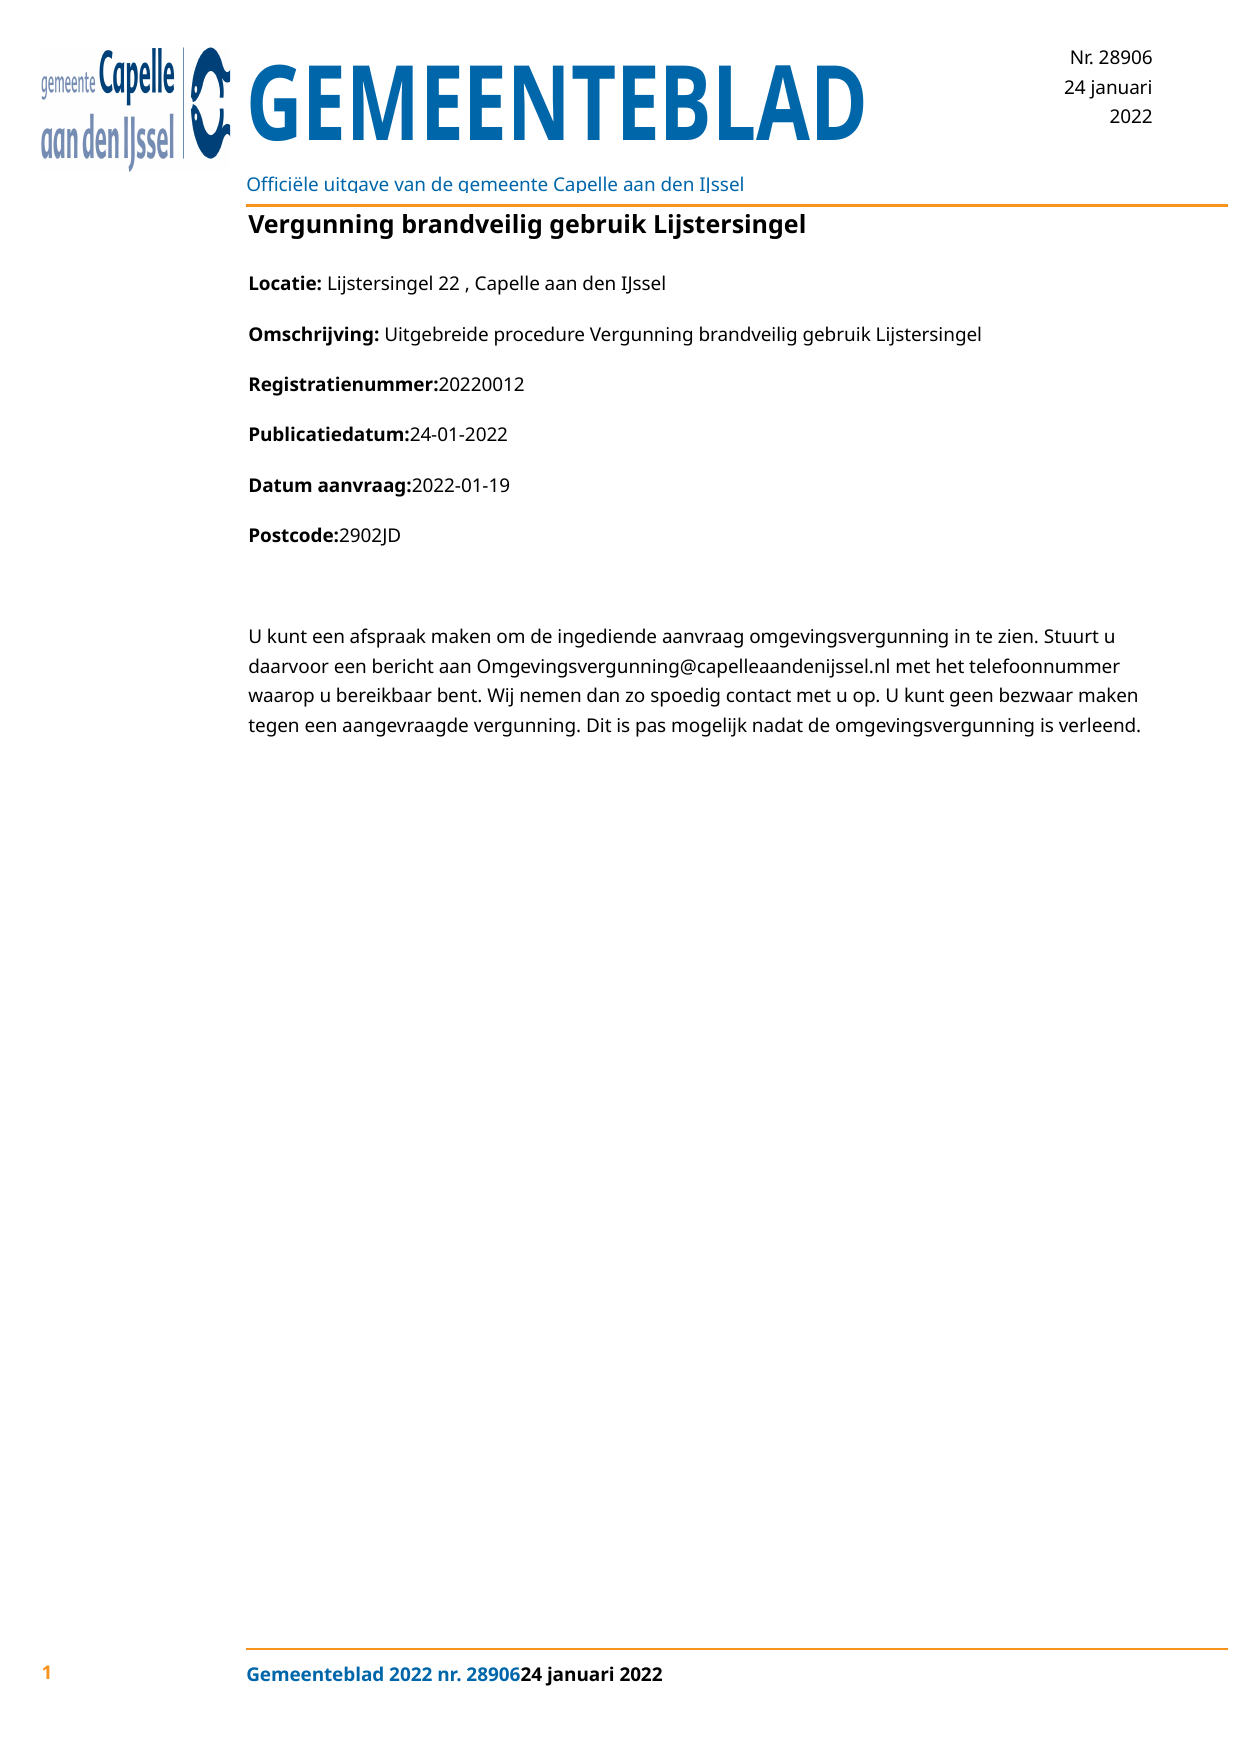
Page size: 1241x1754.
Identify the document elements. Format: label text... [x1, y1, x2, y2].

text Registratienummer:20220012 [248, 371, 1152, 397]
text Postcode:2902JD [248, 522, 1152, 548]
text Publicatiedatum:24-01-2022 [248, 422, 1152, 447]
text Vergunning brandveilig gebruik Lijstersingel [248, 207, 1152, 241]
text Datum aanvraag:2022-01-19 [248, 472, 1152, 498]
text U kunt een afspraak maken om de ingediende aanvraag omgevingsvergunning in te zien. Stuurt u daarvoor een bericht aan Omgevingsvergunning@capelleaandenijssel.nl met het telefoonnummer waarop u bereikbaar bent. Wij nemen dan zo spoedig contact met u op. U kunt geen bezwaar maken tegen een aangevraagde vergunning. Dit is pas mogelijk nadat de omgevingsvergunning is verleend. [248, 623, 1152, 738]
picture [41, 47, 231, 172]
text Omschrijving: Uitgebreide procedure Vergunning brandveilig gebruik Lijstersingel [248, 321, 1152, 346]
text Locatie: Lijstersingel 22 , Capelle aan den IJssel [248, 270, 1152, 296]
